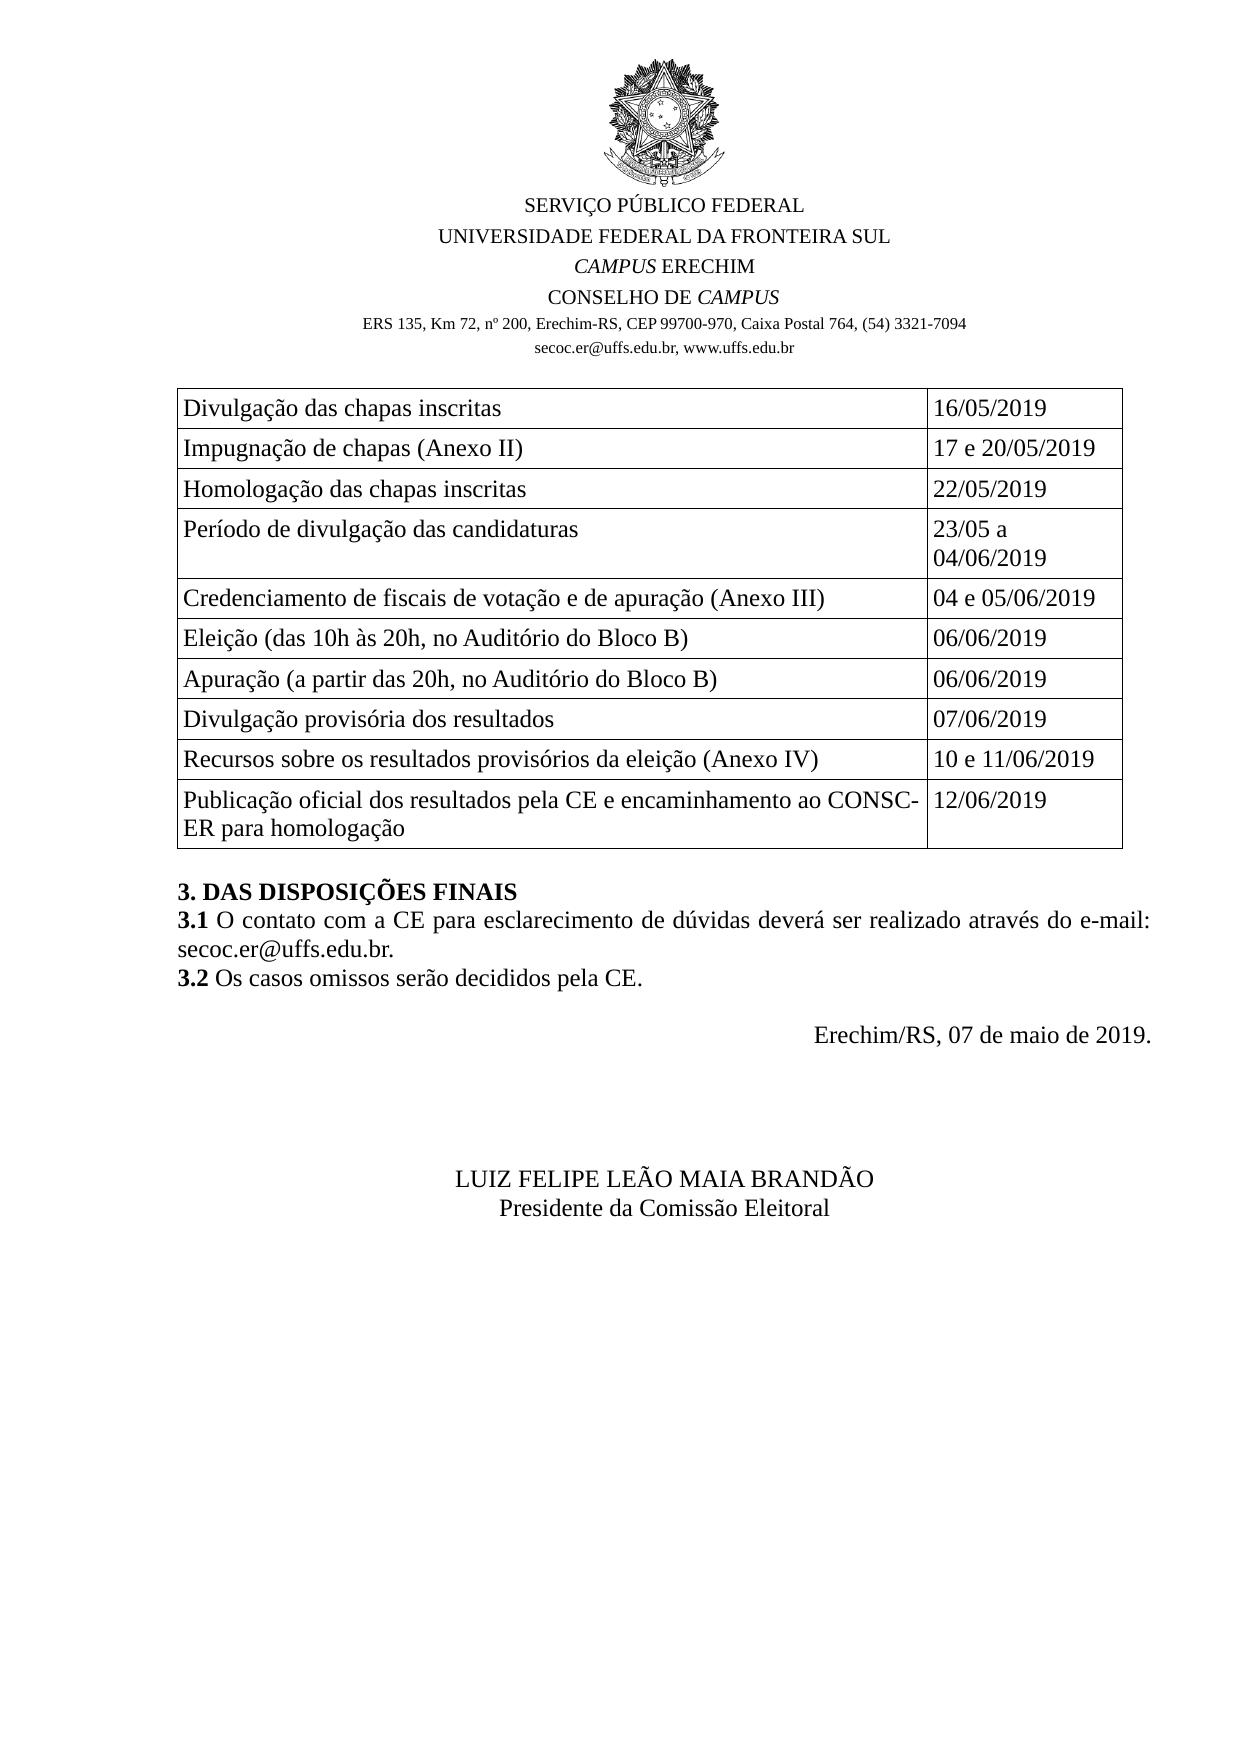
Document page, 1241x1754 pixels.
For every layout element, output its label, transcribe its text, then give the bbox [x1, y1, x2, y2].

table_cell 23/05 a 04/06/2019 [928, 509, 1122, 577]
text 3. DAS DISPOSIÇÕES FINAIS [177, 877, 1152, 906]
table_cell 22/05/2019 [928, 469, 1122, 508]
table_cell 04 e 05/06/2019 [928, 579, 1122, 618]
text 3.1 O contato com a CE para esclarecimento de dúvidas deverá ser realizado através do e-mail: secoc.er@uffs.edu.br. [177, 906, 1152, 963]
table_cell Homologação das chapas inscritas [178, 469, 927, 508]
table_cell Divulgação das chapas inscritas [178, 389, 927, 428]
table_cell 17 e 20/05/2019 [928, 429, 1122, 468]
table_cell Recursos sobre os resultados provisórios da eleição (Anexo IV) [178, 740, 927, 779]
text 3.2 Os casos omissos serão decididos pela CE. [177, 963, 1152, 992]
text LUIZ FELIPE LEÃO MAIA BRANDÃO [177, 1164, 1152, 1193]
table_cell Divulgação provisória dos resultados [178, 699, 927, 739]
table_cell Apuração (a partir das 20h, no Auditório do Bloco B) [178, 659, 927, 698]
table_cell 16/05/2019 [928, 389, 1122, 428]
table_cell 07/06/2019 [928, 699, 1122, 739]
table_cell 12/06/2019 [928, 780, 1122, 848]
table_cell 06/06/2019 [928, 619, 1122, 658]
table_cell Período de divulgação das candidaturas [178, 509, 927, 577]
text Erechim/RS, 07 de maio de 2019. [177, 1021, 1152, 1049]
text Presidente da Comissão Eleitoral [177, 1193, 1152, 1222]
table_cell 06/06/2019 [928, 659, 1122, 698]
table_cell Publicação oficial dos resultados pela CE e encaminhamento ao CONSC-ER para homologação [178, 780, 927, 848]
table_cell Credenciamento de fiscais de votação e de apuração (Anexo III) [178, 579, 927, 618]
table_cell 10 e 11/06/2019 [928, 740, 1122, 779]
table_cell Impugnação de chapas (Anexo II) [178, 429, 927, 468]
table_cell Eleição (das 10h às 20h, no Auditório do Bloco B) [178, 619, 927, 658]
